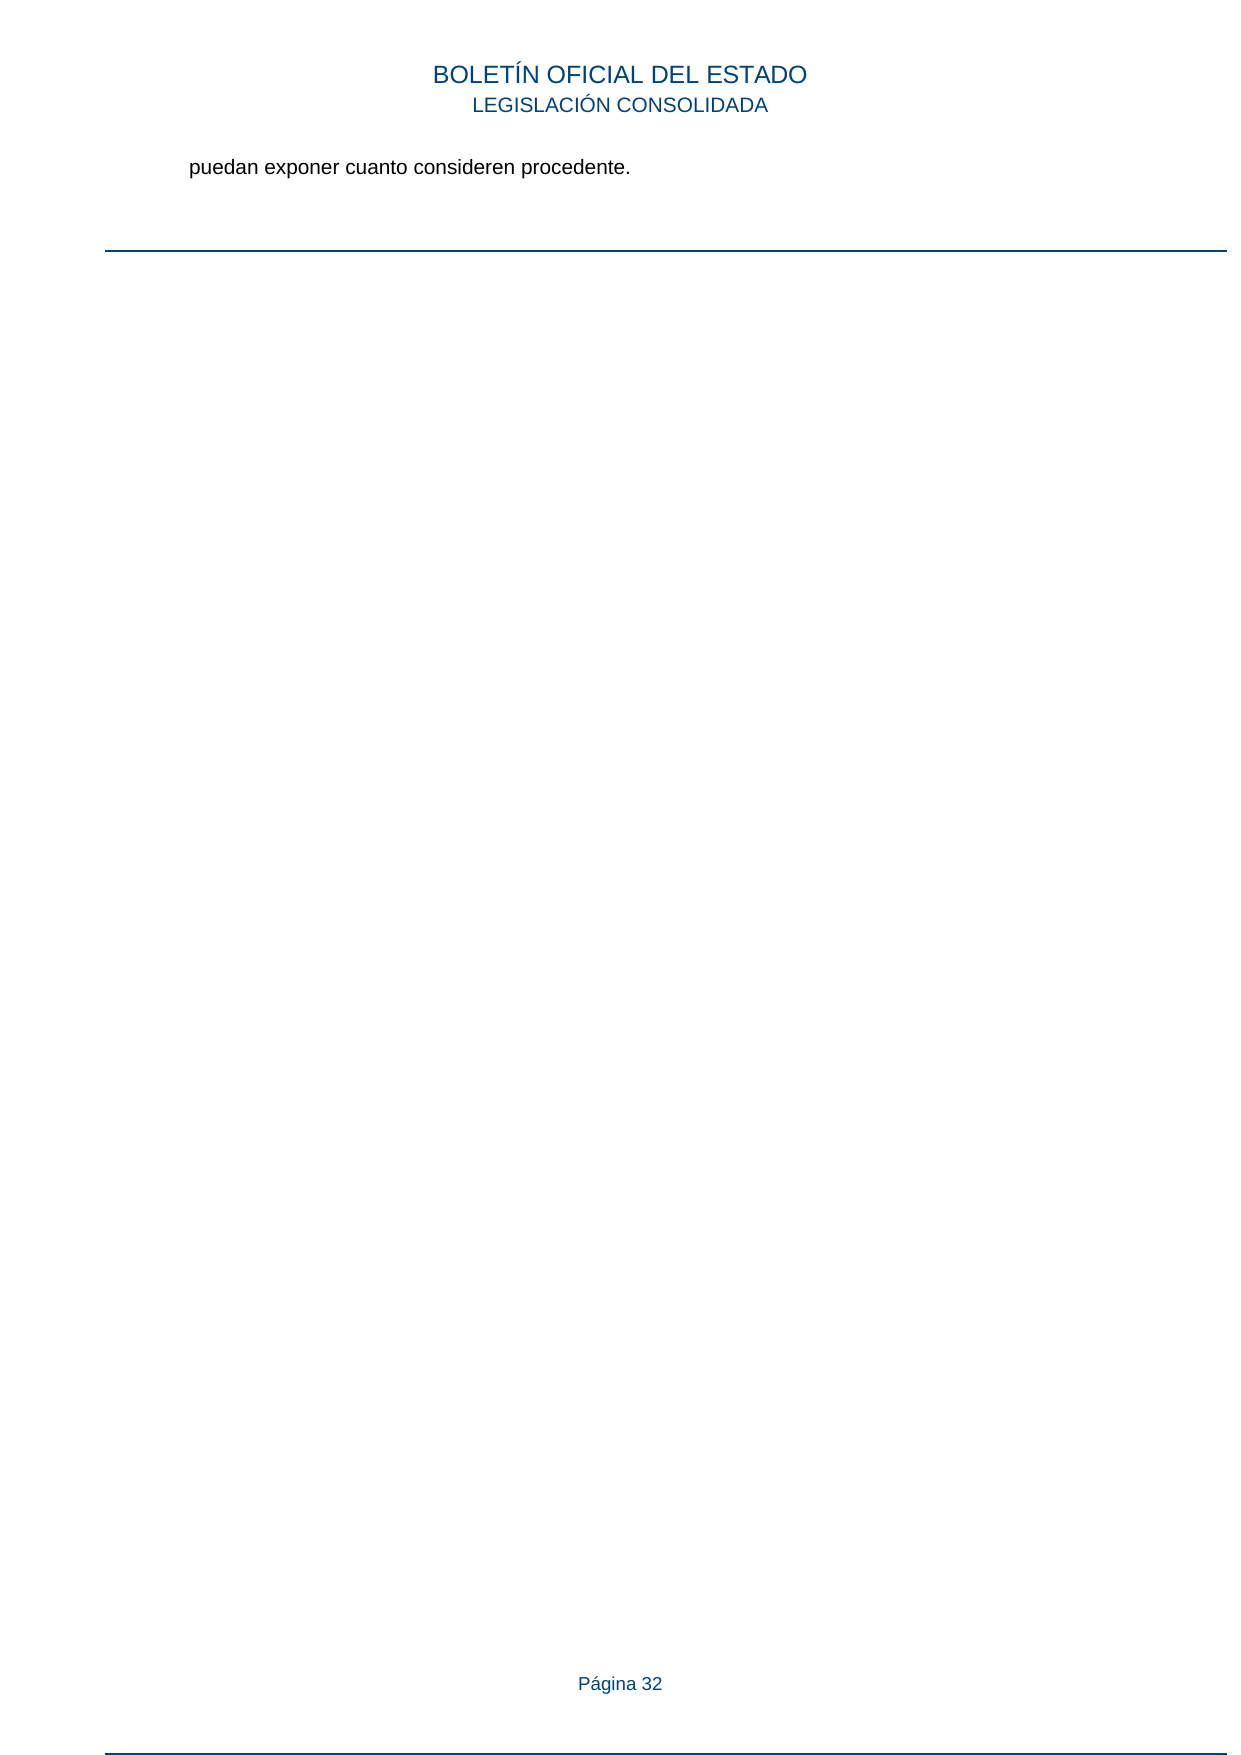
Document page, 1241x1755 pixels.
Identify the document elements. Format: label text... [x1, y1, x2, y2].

list puedan exponer cuanto consideren procedente. [161, 154, 1052, 178]
